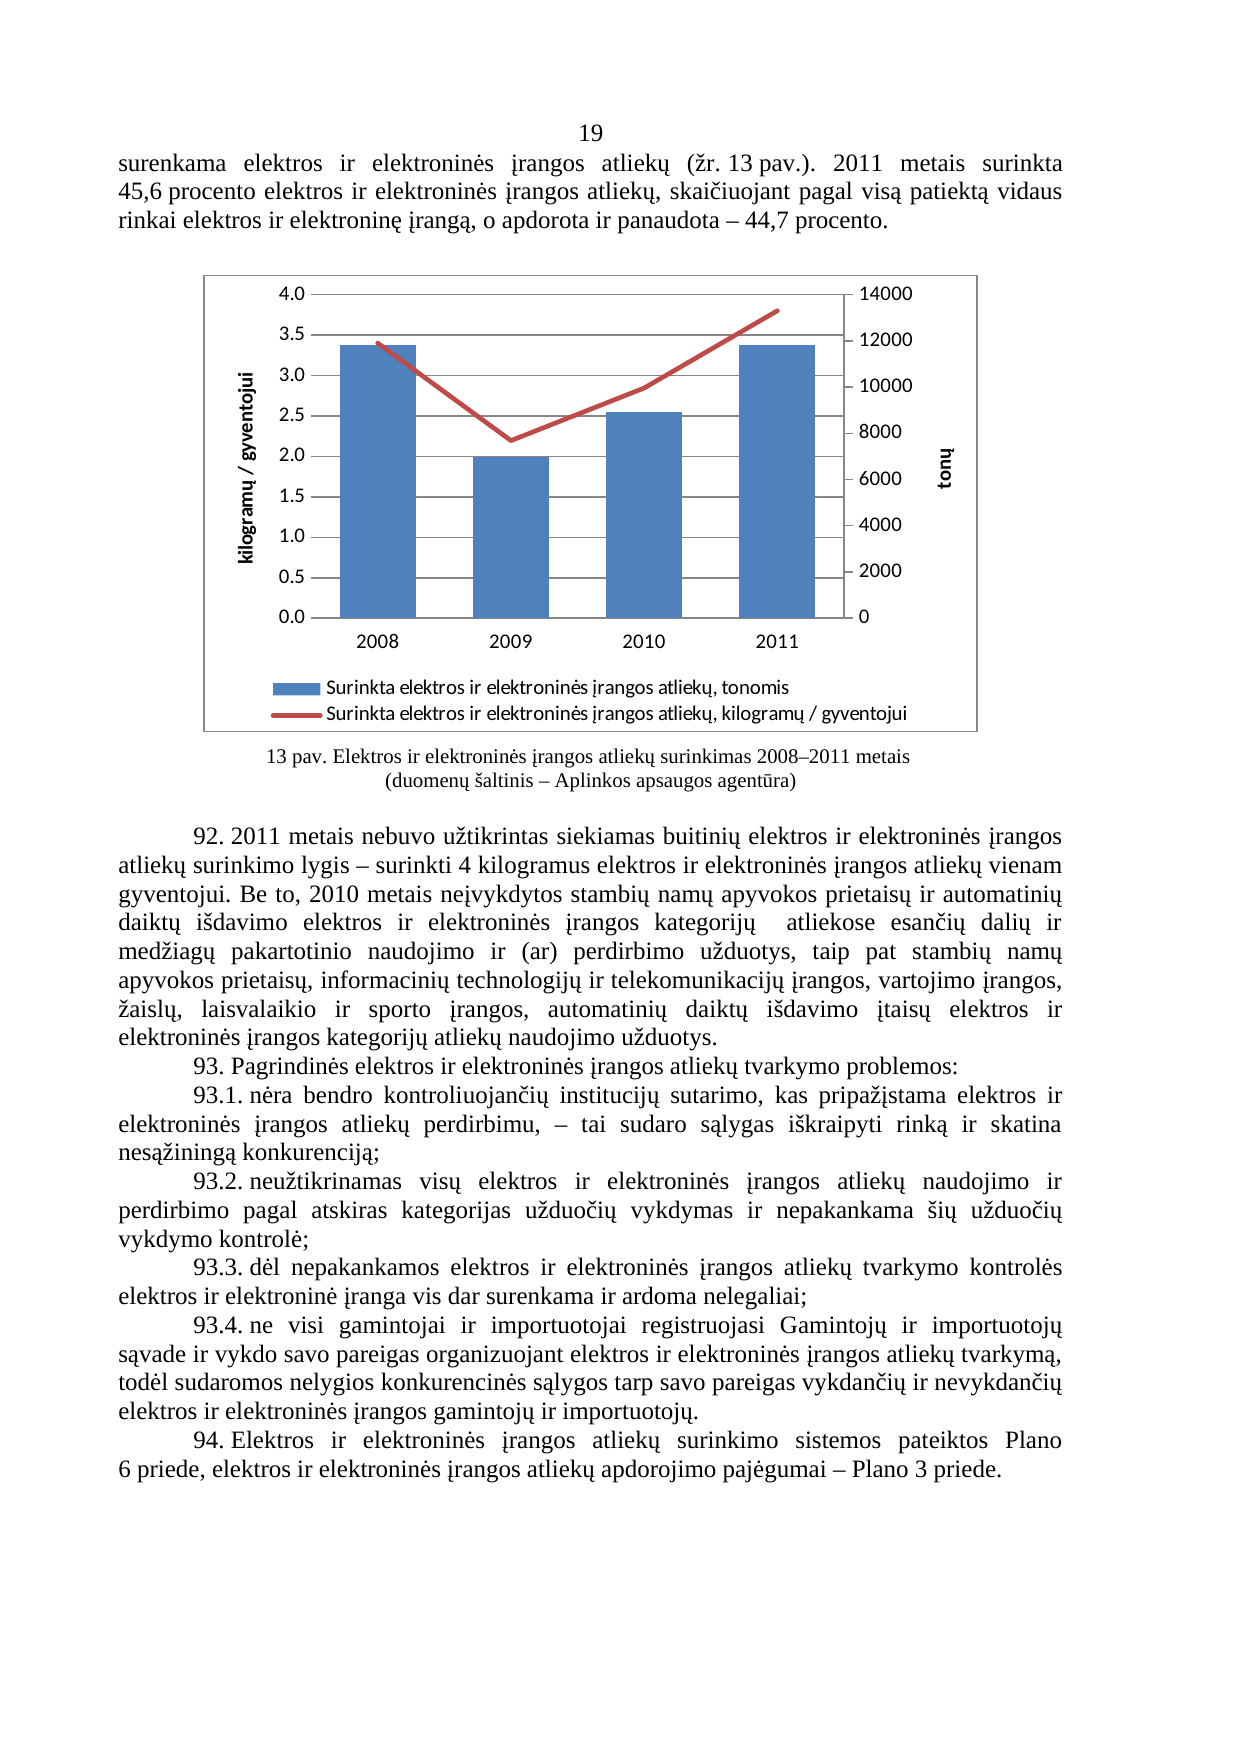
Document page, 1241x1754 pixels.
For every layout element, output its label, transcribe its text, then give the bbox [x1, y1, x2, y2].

text 93.3. dėl nepakankamos elektros ir elektroninės įrangos atliekų tvarkymo kontrolės elektros ir elektroninė įranga vis dar surenkama ir ardoma nelegaliai; [118, 1252, 1063, 1310]
text 93.1. nėra bendro kontroliuojančių institucijų sutarimo, kas pripažįstama elektros ir elektroninės įrangos atliekų perdirbimu, – tai sudaro sąlygas iškraipyti rinką ir skatina nesąžiningą konkurenciją; [118, 1080, 1063, 1166]
text 93.4. ne visi gamintojai ir importuotojai registruojasi Gamintojų ir importuotojų sąvade ir vykdo savo pareigas organizuojant elektros ir elektroninės įrangos atliekų tvarkymą, todėl sudaromos nelygios konkurencinės sąlygos tarp savo pareigas vykdančių ir nevykdančių elektros ir elektroninės įrangos gamintojų ir importuotojų. [118, 1310, 1063, 1425]
text 93. Pagrindinės elektros ir elektroninės įrangos atliekų tvarkymo problemos: [118, 1051, 1063, 1080]
text 94. Elektros ir elektroninės įrangos atliekų surinkimo sistemos pateiktos Plano 6 priede, elektros ir elektroninės įrangos atliekų apdorojimo pajėgumai – Plano 3 priede. [118, 1425, 1063, 1482]
text 92. 2011 metais nebuvo užtikrintas siekiamas buitinių elektros ir elektroninės įrangos atliekų surinkimo lygis – surinkti 4 kilogramus elektros ir elektroninės įrangos atliekų vienam gyventojui. Be to, 2010 metais neįvykdytos stambių namų apyvokos prietaisų ir automatinių daiktų išdavimo elektros ir elektroninės įrangos kategorijų atliekose esančių dalių ir medžiagų pakartotinio naudojimo ir (ar) perdirbimo užduotys, taip pat stambių namų apyvokos prietaisų, informacinių technologijų ir telekomunikacijų įrangos, vartojimo įrangos, žaislų, laisvalaikio ir sporto įrangos, automatinių daiktų išdavimo įtaisų elektros ir elektroninės įrangos kategorijų atliekų naudojimo užduotys. [118, 821, 1063, 1051]
text 93.2. neužtikrinamas visų elektros ir elektroninės įrangos atliekų naudojimo ir perdirbimo pagal atskiras kategorijas užduočių vykdymas ir nepakankama šių užduočių vykdymo kontrolė; [118, 1166, 1063, 1252]
text 13 pav. Elektros ir elektroninės įrangos atliekų surinkimas 2008–2011 metais (duomenų šaltinis – Aplinkos apsaugos agentūra) [118, 744, 1063, 792]
text surenkama elektros ir elektroninės įrangos atliekų (žr. 13 pav.). 2011 metais surinkta 45,6 procento elektros ir elektroninės įrangos atliekų, skaičiuojant pagal visą patiektą vidaus rinkai elektros ir elektroninę įrangą, o apdorota ir panaudota – 44,7 procento. [118, 148, 1063, 234]
